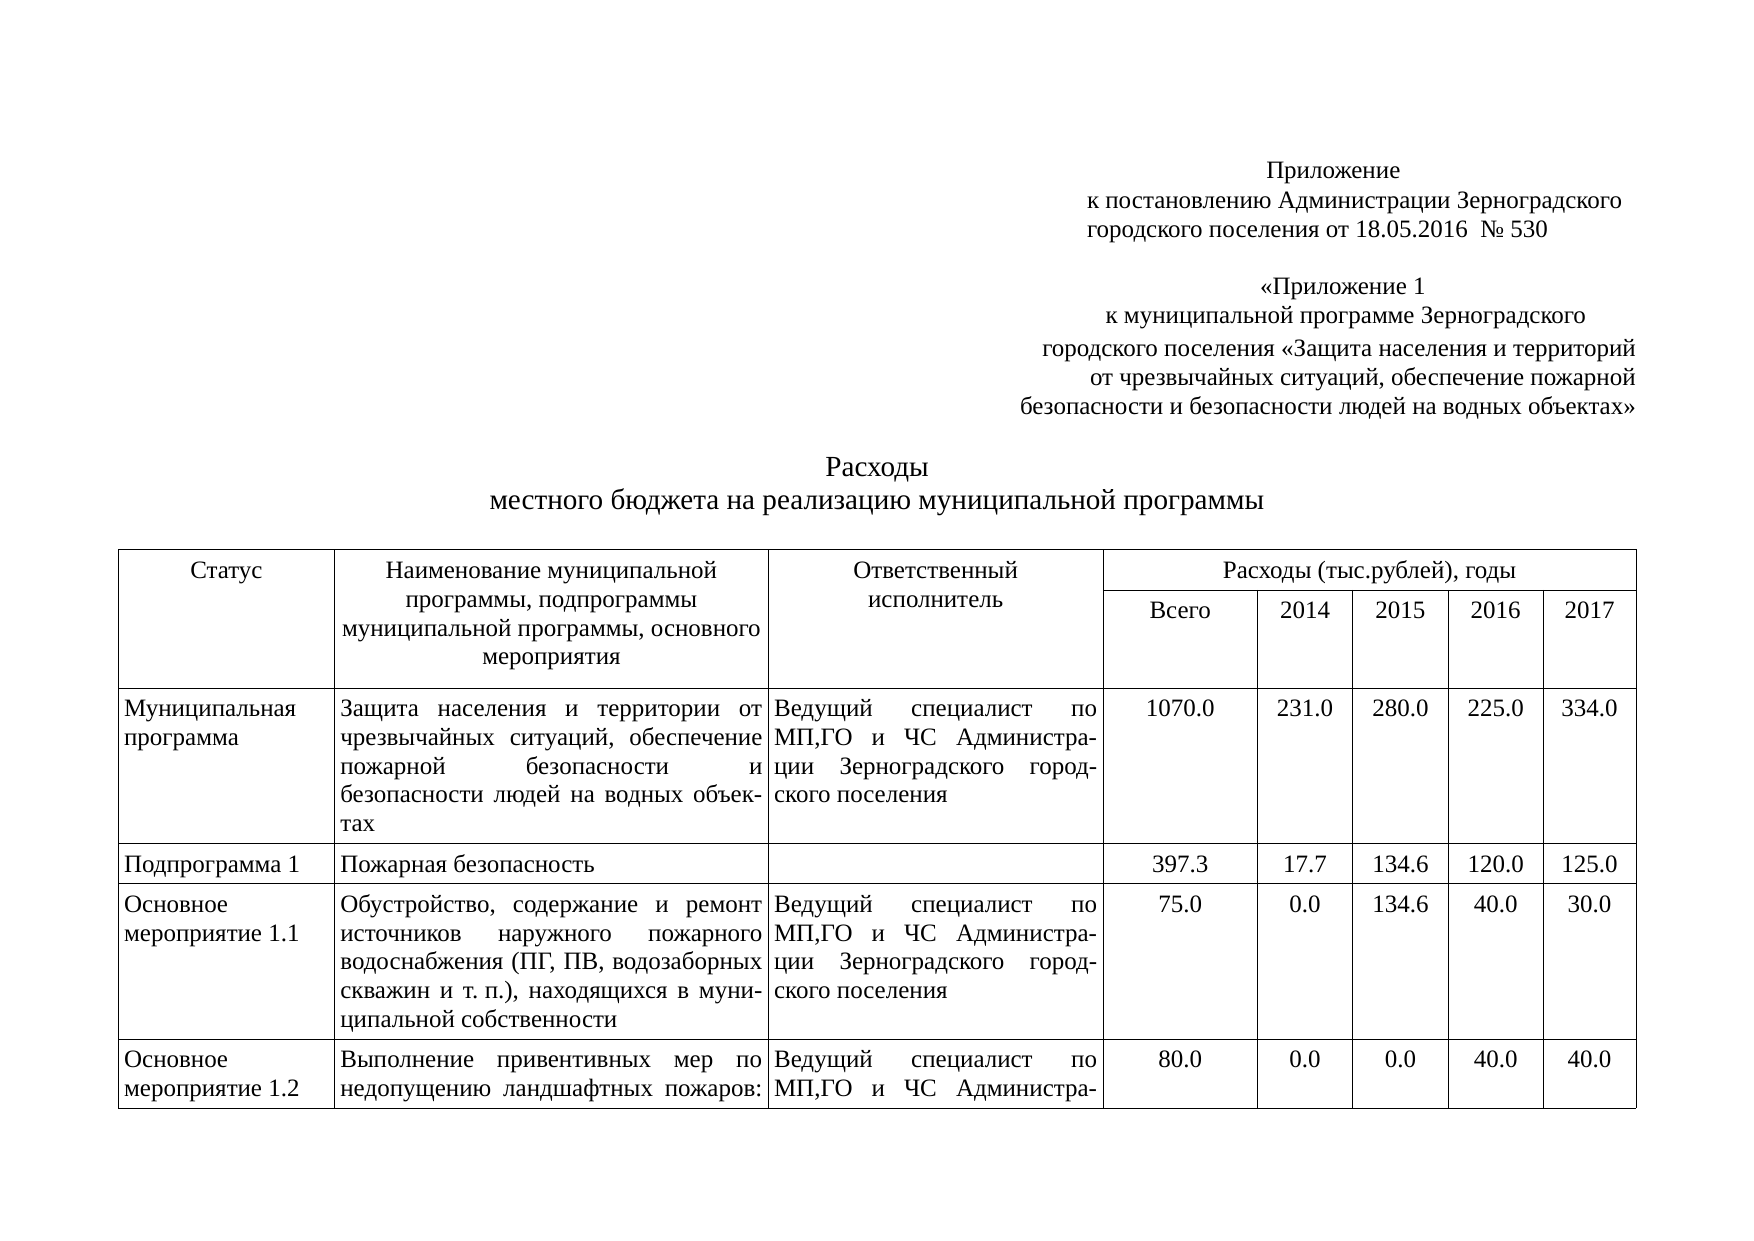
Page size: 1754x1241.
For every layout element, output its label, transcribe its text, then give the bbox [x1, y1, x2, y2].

table_header Расходы (тыс.рублей), годы [1104, 550, 1636, 590]
table_cell 231,0 [1258, 689, 1352, 843]
table_cell 134,6 [1353, 844, 1448, 883]
table_cell 225,0 [1449, 689, 1543, 843]
table_cell 2015 [1353, 591, 1448, 687]
text городского поселения «Защита населения и территорий [118, 329, 1636, 362]
table_cell 280,0 [1353, 689, 1448, 843]
table_cell Ведущий специалист по МП,ГО и ЧС Администра-ции Зерноградского город-ского поселения [769, 689, 1103, 843]
table_cell 40,0 [1544, 1040, 1636, 1107]
table_cell 40,0 [1449, 884, 1543, 1038]
table_cell 17,7 [1258, 844, 1352, 883]
text местного бюджета на реализацию муниципальной программы [118, 482, 1636, 516]
table_cell 2014 [1258, 591, 1352, 687]
text «Приложение 1 [118, 271, 1636, 300]
table_cell 40,0 [1449, 1040, 1543, 1107]
table_cell Подпрограмма 1 [119, 844, 334, 883]
table_cell 0,0 [1258, 884, 1352, 1038]
table_cell 75,0 [1104, 884, 1257, 1038]
text от чрезвычайных ситуаций, обеспечение пожарной [118, 362, 1636, 391]
table_cell 334,0 [1544, 689, 1636, 843]
table_cell 80,0 [1104, 1040, 1257, 1107]
table_cell 134,6 [1353, 884, 1448, 1038]
table_cell 125,0 [1544, 844, 1636, 883]
table_cell 1070,0 [1104, 689, 1257, 843]
table_header Ответственный исполнитель [769, 550, 1103, 687]
table_cell Выполнение привентивных мер по недопущению ландшафтных пожаров: [335, 1040, 768, 1107]
text к постановлению Администрации Зерноградского [118, 185, 1636, 214]
text к муниципальной программе Зерноградского [118, 300, 1636, 329]
table_cell Основное мероприятие 1.1 [119, 884, 334, 1038]
table_cell 30,0 [1544, 884, 1636, 1038]
table_cell Муниципальная программа [119, 689, 334, 843]
text городского поселения от 18.05.2016 № 530 [118, 214, 1636, 243]
table_cell Всего [1104, 591, 1257, 687]
table_cell 0,0 [1353, 1040, 1448, 1107]
table_cell Основное мероприятие 1.2 [119, 1040, 334, 1107]
table_cell 397,3 [1104, 844, 1257, 883]
text Расходы [118, 449, 1636, 482]
table_cell 0,0 [1258, 1040, 1352, 1107]
text безопасности и безопасности людей на водных объектах» [118, 391, 1636, 420]
table_cell Обустройство, содержание и ремонт источников наружного пожарного водоснабжения (ПГ, ПВ, водозаборных скважин и т. п.), находящихся в муни-ципальной собственности [335, 884, 768, 1038]
table_header Статус [119, 550, 334, 687]
table_cell Ведущий специалист по МП,ГО и ЧС Администра-ции Зерноградского город-ского поселения [769, 884, 1103, 1038]
table_cell 120,0 [1449, 844, 1543, 883]
table_cell Пожарная безопасность [335, 844, 768, 883]
table_cell Защита населения и территории от чрезвычайных ситуаций, обеспечение пожарной безопасности и безопасности людей на водных объек-тах [335, 689, 768, 843]
table_cell 2017 [1544, 591, 1636, 687]
table_cell [769, 844, 1103, 883]
text Приложение [118, 152, 1636, 185]
table_header Наименование муниципальной программы, подпрограммы муниципальной программы, основного мероприятия [335, 550, 768, 687]
table_cell 2016 [1449, 591, 1543, 687]
table_cell Ведущий специалист по МП,ГО и ЧС Администра- [769, 1040, 1103, 1107]
